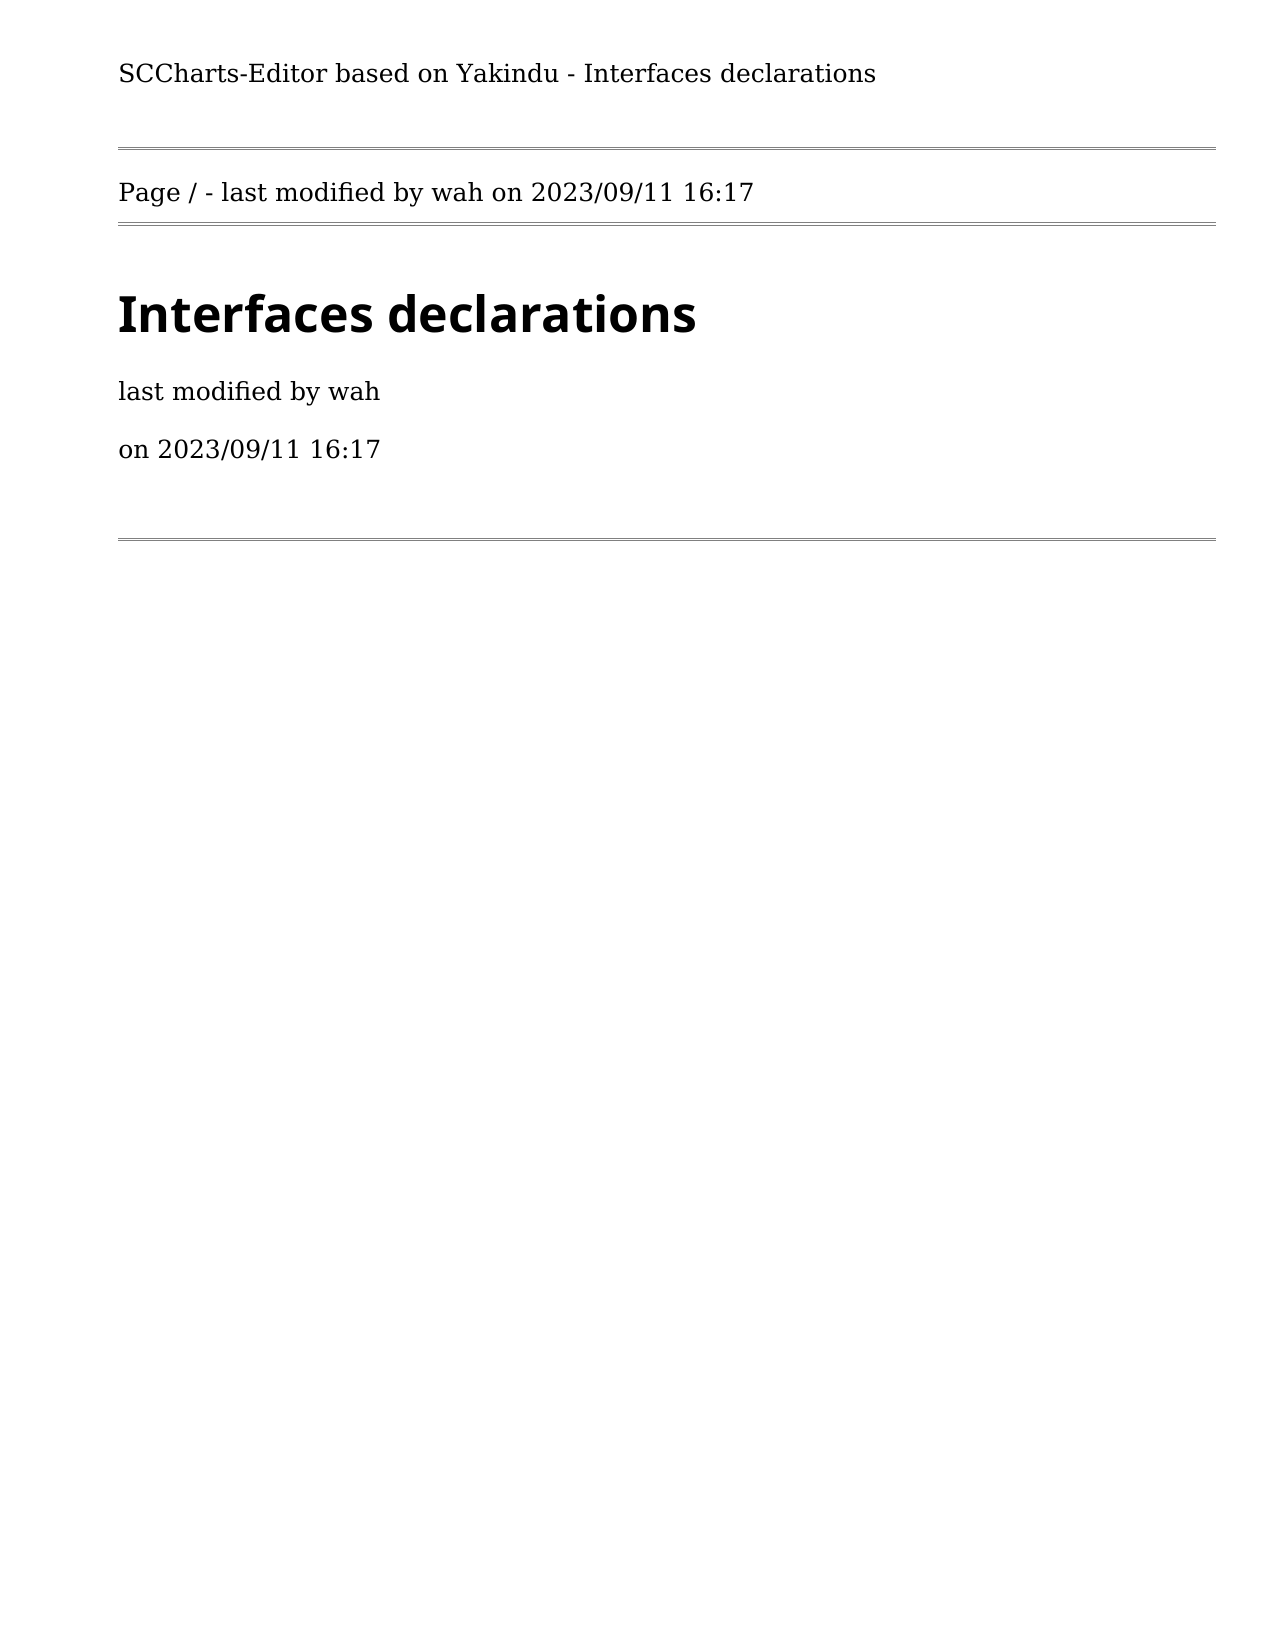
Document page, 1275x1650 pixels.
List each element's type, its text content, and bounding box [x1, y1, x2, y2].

text last modified by wah [118, 377, 1216, 406]
text Page / - last modified by wah on 2023/09/11 16:17 [118, 179, 1216, 208]
subtitle Interfaces declarations [118, 279, 1216, 347]
text on 2023/09/11 16:17 [118, 435, 1216, 464]
text SCCharts-Editor based on Yakindu - Interfaces declarations [118, 59, 1216, 88]
